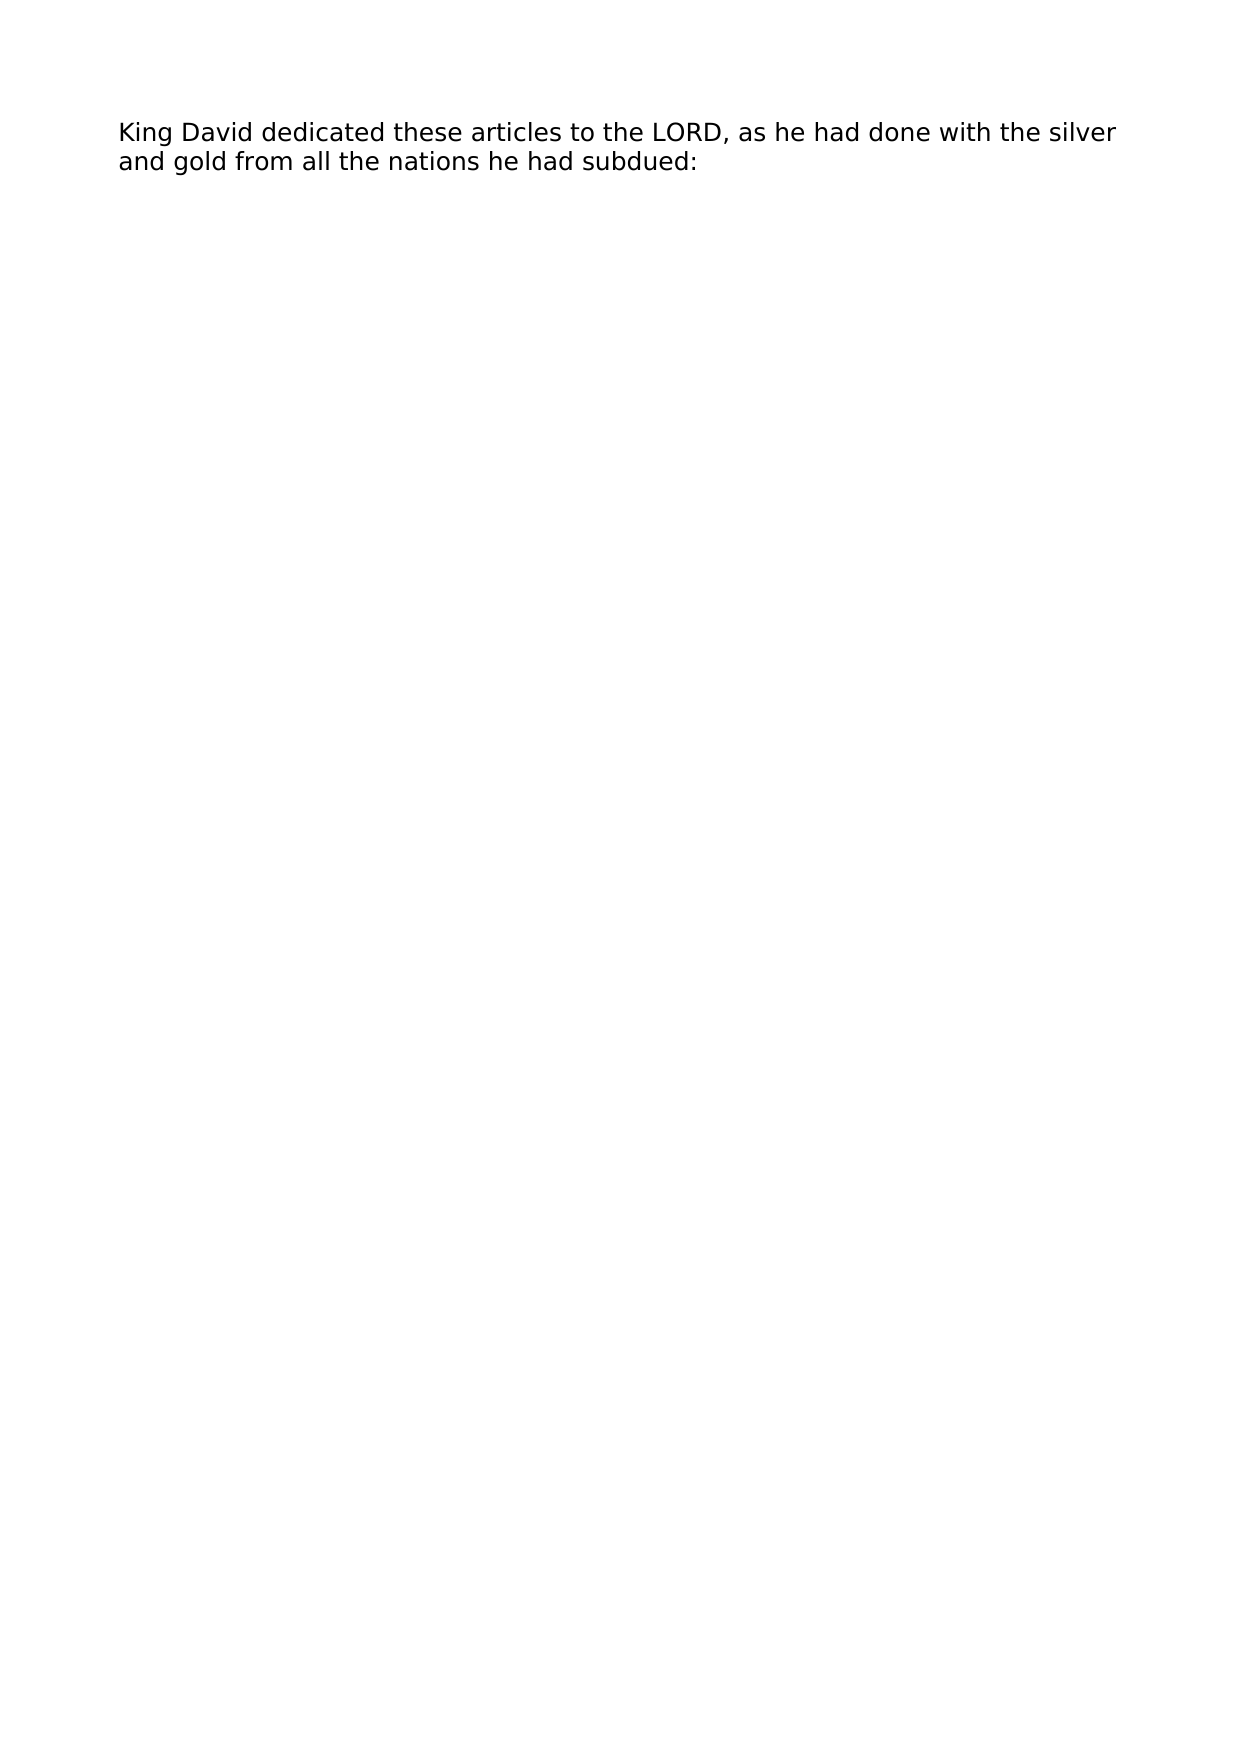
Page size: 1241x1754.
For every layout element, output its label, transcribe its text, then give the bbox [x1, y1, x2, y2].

text King David dedicated these articles to the LORD, as he had done with the silver and gold from all the nations he had subdued: [118, 118, 1122, 176]
